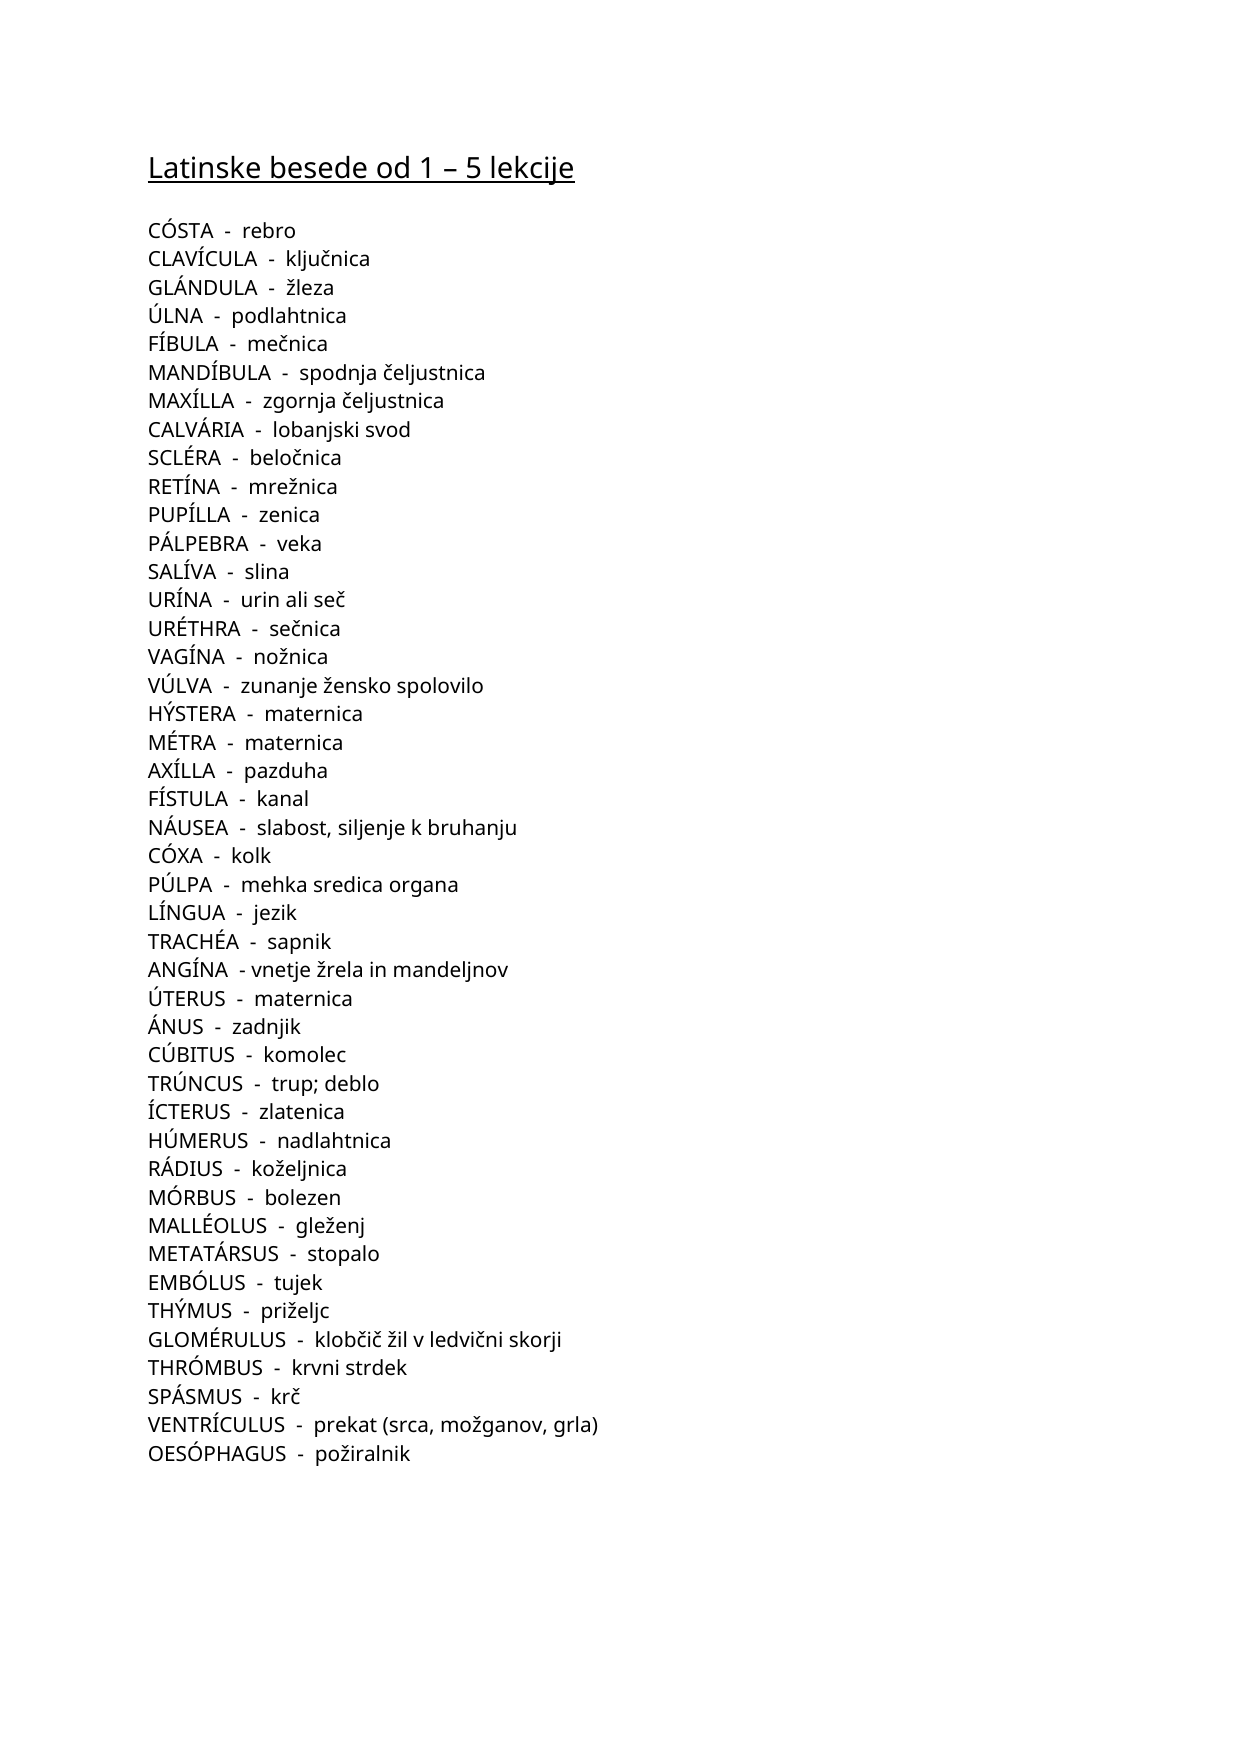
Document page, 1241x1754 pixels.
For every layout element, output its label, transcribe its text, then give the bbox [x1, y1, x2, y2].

text OESÓPHAGUS - požiralnik [148, 1439, 1092, 1467]
text ANGÍNA - vnetje žrela in mandeljnov [148, 955, 1092, 984]
text RETÍNA - mrežnica [148, 472, 1092, 500]
text VAGÍNA - nožnica [148, 642, 1092, 671]
text ÚLNA - podlahtnica [148, 301, 1092, 329]
text LÍNGUA - jezik [148, 898, 1092, 927]
text VÚLVA - zunanje žensko spolovilo [148, 671, 1092, 699]
text PUPÍLLA - zenica [148, 500, 1092, 529]
text METATÁRSUS - stopalo [148, 1239, 1092, 1268]
text MÉTRA - maternica [148, 728, 1092, 756]
text CLAVÍCULA - ključnica [148, 244, 1092, 273]
text FÍSTULA - kanal [148, 784, 1092, 813]
text PÁLPEBRA - veka [148, 529, 1092, 557]
text GLÁNDULA - žleza [148, 273, 1092, 301]
text THRÓMBUS - krvni strdek [148, 1353, 1092, 1382]
text MÓRBUS - bolezen [148, 1183, 1092, 1211]
text CÚBITUS - komolec [148, 1041, 1092, 1069]
text SCLÉRA - beločnica [148, 443, 1092, 472]
text GLOMÉRULUS - klobčič žil v ledvični skorji [148, 1325, 1092, 1353]
text VENTRÍCULUS - prekat (srca, možganov, grla) [148, 1410, 1092, 1439]
text SALÍVA - slina [148, 557, 1092, 586]
text TRÚNCUS - trup; deblo [148, 1069, 1092, 1097]
text RÁDIUS - koželjnica [148, 1154, 1092, 1183]
text TRACHÉA - sapnik [148, 927, 1092, 955]
text MANDÍBULA - spodnja čeljustnica [148, 358, 1092, 386]
text PÚLPA - mehka sredica organa [148, 870, 1092, 898]
text CALVÁRIA - lobanjski svod [148, 415, 1092, 443]
text Latinske besede od 1 – 5 lekcije [148, 148, 1092, 187]
text URÍNA - urin ali seč [148, 586, 1092, 614]
text ÚTERUS - maternica [148, 984, 1092, 1012]
text MAXÍLLA - zgornja čeljustnica [148, 386, 1092, 415]
text FÍBULA - mečnica [148, 329, 1092, 358]
text AXÍLLA - pazduha [148, 756, 1092, 784]
text ÍCTERUS - zlatenica [148, 1097, 1092, 1126]
text CÓXA - kolk [148, 841, 1092, 870]
text THÝMUS - priželjc [148, 1296, 1092, 1325]
text ÁNUS - zadnjik [148, 1012, 1092, 1041]
text CÓSTA - rebro [148, 216, 1092, 244]
text HÚMERUS - nadlahtnica [148, 1126, 1092, 1154]
text NÁUSEA - slabost, siljenje k bruhanju [148, 813, 1092, 841]
text URÉTHRA - sečnica [148, 614, 1092, 642]
text SPÁSMUS - krč [148, 1382, 1092, 1410]
text HÝSTERA - maternica [148, 699, 1092, 728]
text EMBÓLUS - tujek [148, 1268, 1092, 1296]
text MALLÉOLUS - gleženj [148, 1211, 1092, 1239]
